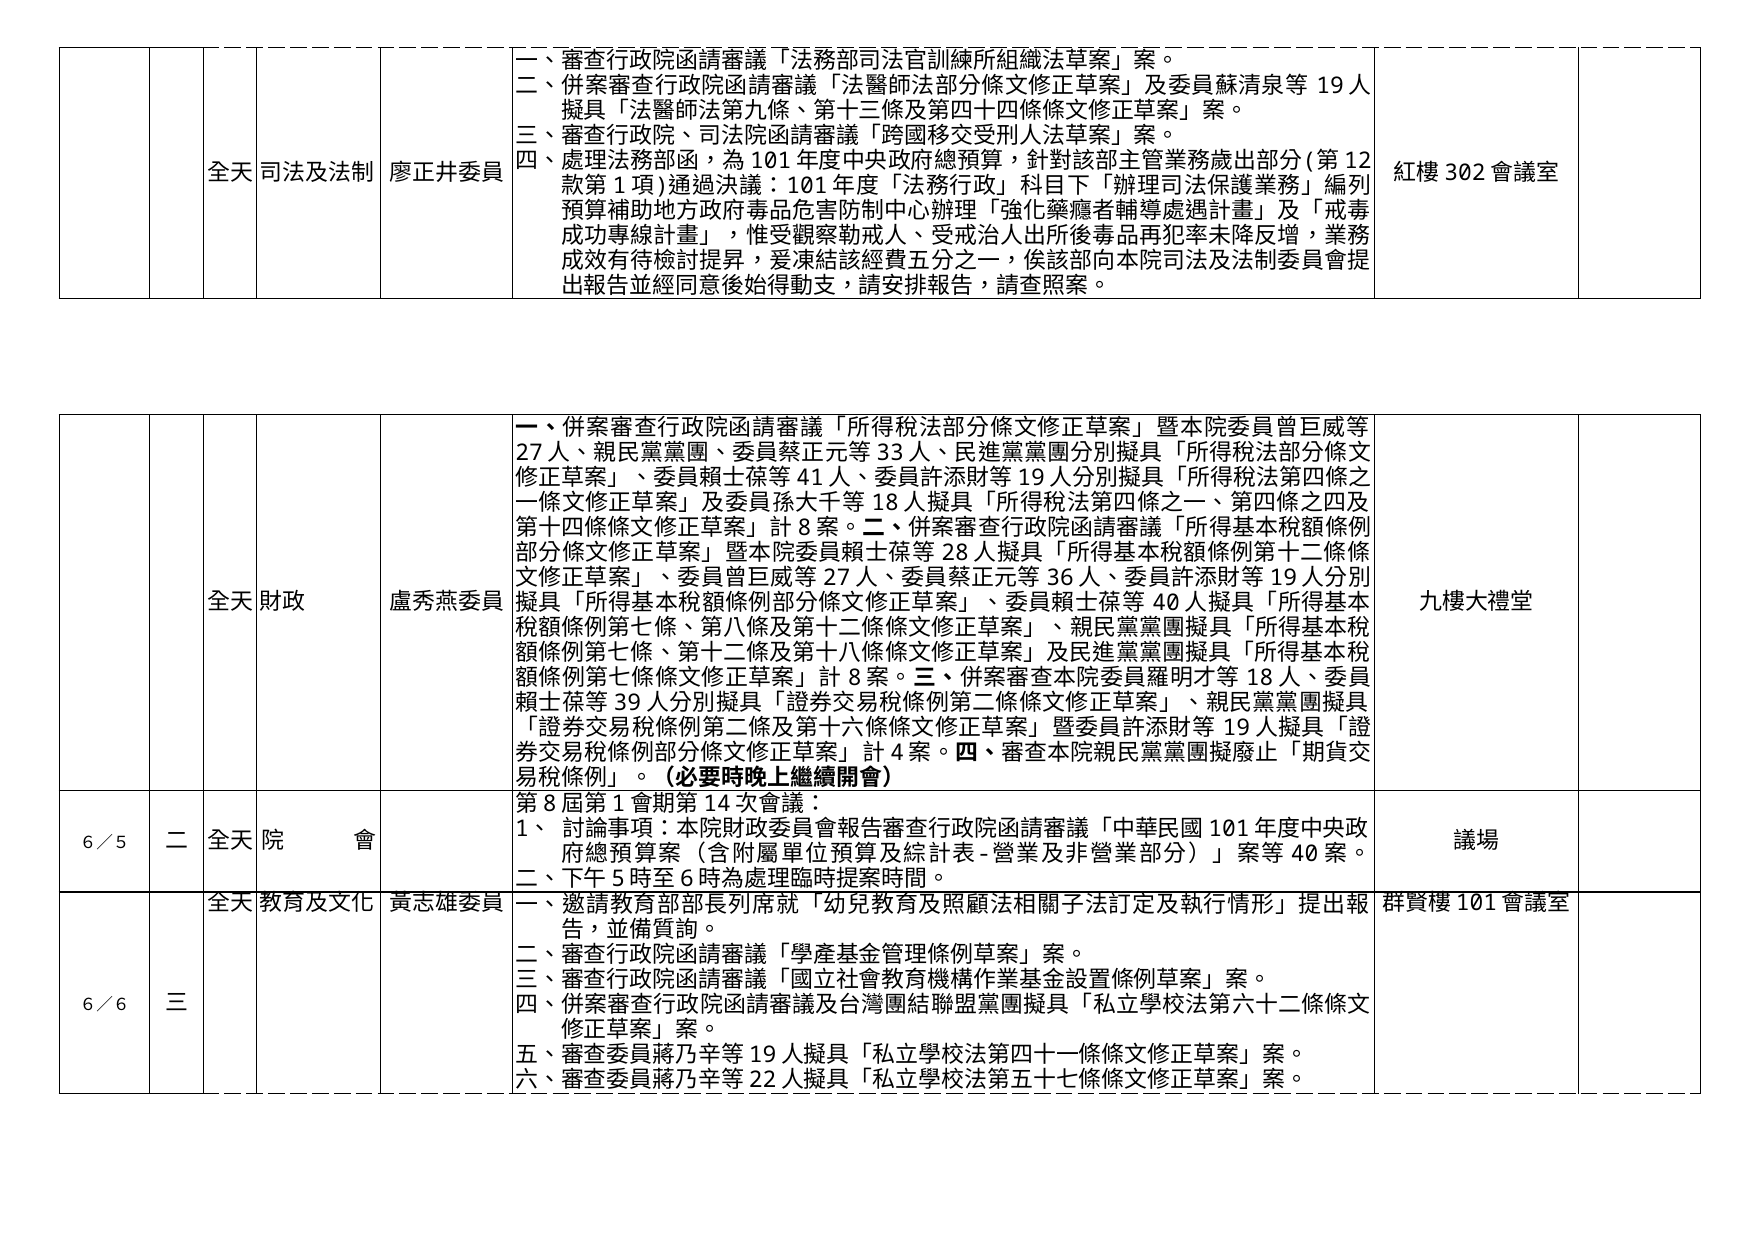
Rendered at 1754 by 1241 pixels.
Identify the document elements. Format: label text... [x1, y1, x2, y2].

table_cell 第8屆第1會期第14次會議： 討論事項：本院財政委員會報告審查行政院函請審議「中華民國101年度中央政 府總預算案（含附屬單位預算及綜計表-營業及非營業部分）」案等40案。 二、下午5時至6時為處理臨時提案時間。 [513, 791, 1374, 891]
table_cell 議場 [1375, 791, 1578, 891]
table_cell 黃志雄委員 [381, 893, 512, 1092]
table_header 九樓大禮堂 [1375, 415, 1578, 790]
table_cell 群賢樓101會議室 [1375, 893, 1578, 1092]
table_cell [381, 791, 512, 891]
table_cell 一、邀請教育部部長列席就「幼兒教育及照顧法相關子法訂定及執行情形」提出報告，並備質詢。 二、審查行政院函請審議「學產基金管理條例草案」案。 三、審查行政院函請審議「國立社會教育機構作業基金設置條例草案」案。 四、併案審查行政院函請審議及台灣團結聯盟黨團擬具「私立學校法第六十二條條文修正草案」案。 五、審查委員蔣乃辛等19人擬具「私立學校法第四十一條條文修正草案」案。 六、審查委員蔣乃辛等22人擬具「私立學校法第五十七條條文修正草案」案。 [513, 893, 1374, 1092]
table_cell 廖正井委員 [381, 47, 512, 298]
table_header [1579, 415, 1700, 790]
table_cell 院 會 [257, 791, 380, 891]
table_header 全天 [204, 415, 256, 790]
table_header 盧秀燕委員 [381, 415, 512, 790]
table_cell [1579, 893, 1700, 1092]
table_cell 全天 [204, 893, 256, 1092]
table_header 財政 [257, 415, 380, 790]
table_cell 一、審查行政院函請審議「法務部司法官訓練所組織法草案」案。 二、併案審查行政院函請審議「法醫師法部分條文修正草案」及委員蘇清泉等19人擬具「法醫師法第九條、第十三條及第四十四條條文修正草案」案。 三、審查行政院、司法院函請審議「跨國移交受刑人法草案」案。 四、處理法務部函，為101年度中央政府總預算，針對該部主管業務歲出部分(第12款第1項)通過決議：101年度「法務行政」科目下「辦理司法保護業務」編列預算補助地方政府毒品危害防制中心辦理「強化藥癮者輔導處遇計畫」及「戒毒成功專線計畫」，惟受觀察勒戒人、受戒治人出所後毒品再犯率未降反增，業務成效有待檢討提昇，爰凍結該經費五分之一，俟該部向本院司法及法制委員會提出報告並經同意後始得動支，請安排報告，請查照案。 [513, 47, 1374, 298]
table_cell 全天 [204, 791, 256, 891]
table_cell 三 [150, 893, 203, 1092]
table_cell [1579, 791, 1700, 891]
table_header 一、併案審查行政院函請審議「所得稅法部分條文修正草案」暨本院委員曾巨威等27人、親民黨黨團、委員蔡正元等33人、民進黨黨團分別擬具「所得稅法部分條文修正草案」、委員賴士葆等41人、委員許添財等19人分別擬具「所得稅法第四條之一條文修正草案」及委員孫大千等18人擬具「所得稅法第四條之一、第四條之四及第十四條條文修正草案」計8案。二、併案審查行政院函請審議「所得基本稅額條例部分條文修正草案」暨本院委員賴士葆等28人擬具「所得基本稅額條例第十二條條文修正草案」、委員曾巨威等27人、委員蔡正元等36人、委員許添財等19人分別擬具「所得基本稅額條例部分條文修正草案」、委員賴士葆等40人擬具「所得基本稅額條例第七條、第八條及第十二條條文修正草案」、親民黨黨團擬具「所得基本稅額條例第七條、第十二條及第十八條條文修正草案」及民進黨黨團擬具「所得基本稅額條例第七條條文修正草案」計8案。三、併案審查本院委員羅明才等18人、委員賴士葆等39人分別擬具「證券交易稅條例第二條條文修正草案」、親民黨黨團擬具「證券交易稅條例第二條及第十六條條文修正草案」暨委員許添財等19人擬具「證券交易稅條例部分條文修正草案」計4案。四、審查本院親民黨黨團擬廢止「期貨交易稅條例」。（必要時晚上繼續開會） [513, 415, 1374, 790]
table_header [150, 415, 203, 790]
table_cell ６／５ [60, 791, 149, 891]
table_cell 二 [150, 791, 203, 891]
table_cell ６／６ [60, 893, 149, 1092]
table_cell 司法及法制 [257, 47, 380, 298]
table_cell 全天 [204, 47, 256, 298]
table_header [60, 48, 149, 298]
table_cell 紅樓302會議室 [1375, 47, 1578, 298]
table_header [60, 415, 149, 790]
table_cell 教育及文化 [257, 893, 380, 1092]
table_header [150, 48, 203, 298]
table_cell [1579, 47, 1700, 298]
